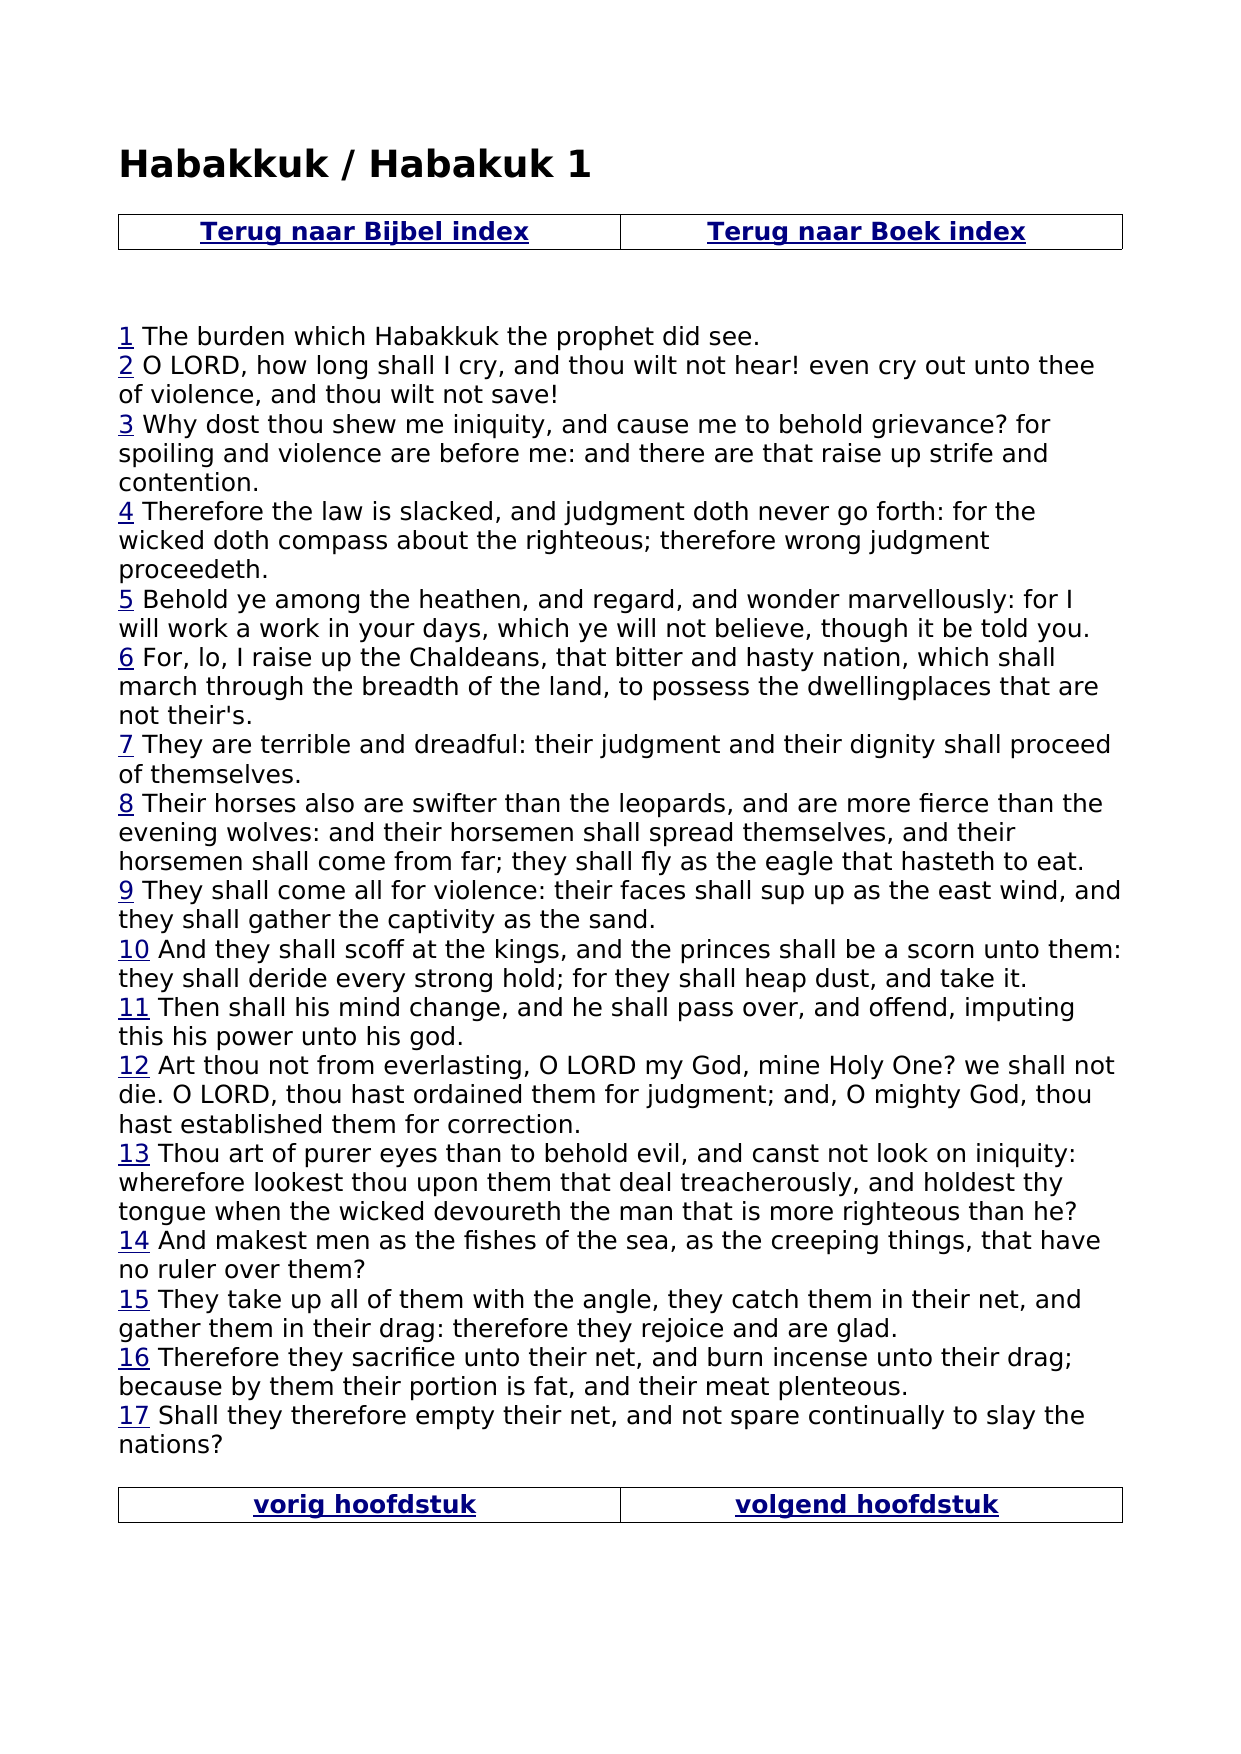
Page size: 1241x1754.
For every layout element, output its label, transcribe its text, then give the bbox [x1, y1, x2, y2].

table_header Terug naar Boek index [621, 215, 1122, 249]
text 1 The burden which Habakkuk the prophet did see. 2 O LORD, how long shall I cry, and thou wilt not hear! even cry out unto thee of violence, and thou wilt not save! 3 Why dost thou shew me iniquity, and cause me to behold grievance? for spoiling and violence are before me: and there are that raise up strife and contention. 4 Therefore the law is slacked, and judgment doth never go forth: for the wicked doth compass about the righteous; therefore wrong judgment proceedeth. 5 Behold ye among the heathen, and regard, and wonder marvellously: for I will work a work in your days, which ye will not believe, though it be told you. 6 For, lo, I raise up the Chaldeans, that bitter and hasty nation, which shall march through the breadth of the land, to possess the dwellingplaces that are not their's. 7 They are terrible and dreadful: their judgment and their dignity shall proceed of themselves. 8 Their horses also are swifter than the leopards, and are more fierce than the evening wolves: and their horsemen shall spread themselves, and their horsemen shall come from far; they shall fly as the eagle that hasteth to eat. 9 They shall come all for violence: their faces shall sup up as the east wind, and they shall gather the captivity as the sand. 10 And they shall scoff at the kings, and the princes shall be a scorn unto them: they shall deride every strong hold; for they shall heap dust, and take it. 11 Then shall his mind change, and he shall pass over, and offend, imputing this his power unto his god. 12 Art thou not from everlasting, O LORD my God, mine Holy One? we shall not die. O LORD, thou hast ordained them for judgment; and, O mighty God, thou hast established them for correction. 13 Thou art of purer eyes than to behold evil, and canst not look on iniquity: wherefore lookest thou upon them that deal treacherously, and holdest thy tongue when the wicked devoureth the man that is more righteous than he? 14 And makest men as the fishes of the sea, as the creeping things, that have no ruler over them? 15 They take up all of them with the angle, they catch them in their net, and gather them in their drag: therefore they rejoice and are glad. 16 Therefore they sacrifice unto their net, and burn incense unto their drag; because by them their portion is fat, and their meat plenteous. 17 Shall they therefore empty their net, and not spare continually to slay the nations? [118, 264, 1122, 1460]
table_header vorig hoofdstuk [119, 1488, 620, 1522]
subtitle Habakkuk / Habakuk 1 [118, 143, 1122, 187]
table_header Terug naar Bijbel index [119, 215, 620, 249]
table_header volgend hoofdstuk [621, 1488, 1122, 1522]
